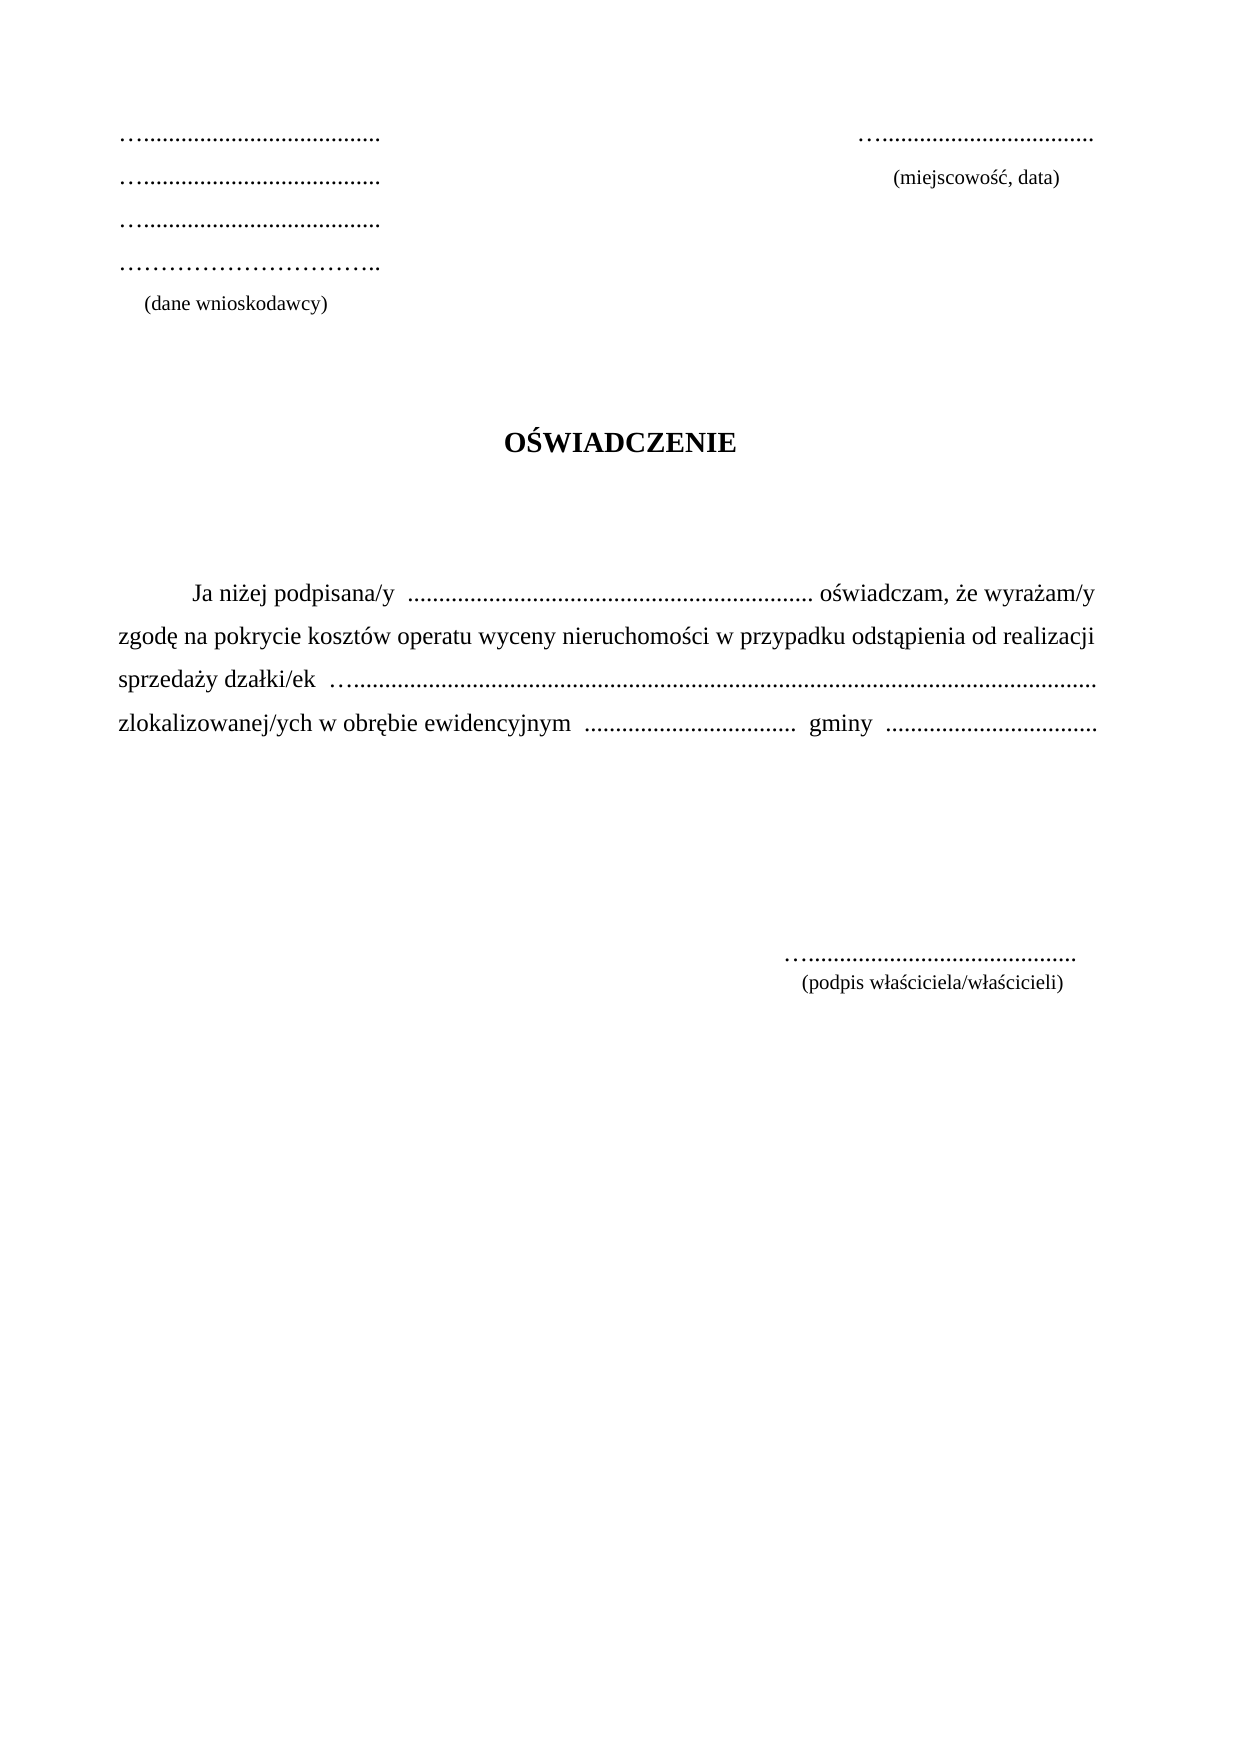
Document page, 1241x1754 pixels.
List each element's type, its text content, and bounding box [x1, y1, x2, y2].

text …........................................... [118, 938, 1122, 966]
text zlokalizowanej/ych w obrębie ewidencyjnym .................................. gminy .................................. [118, 708, 1122, 736]
text (podpis właściciela/właścicieli) [118, 966, 1122, 995]
text (dane wnioskodawcy) [118, 291, 1122, 315]
text Ja niżej podpisana/y ................................................................. oświadczam, że wyrażam/y zgodę na pokrycie kosztów operatu wyceny nieruchomości w przypadku odstąpienia od realizacji sprzedaży dzałki/ek …....................................................................................................................... [118, 578, 1122, 693]
text OŚWIADCZENIE [118, 425, 1122, 458]
text …...................................... [118, 204, 1122, 233]
text …...................................... (miejscowość, data) [118, 161, 1122, 190]
text ………………………….. [118, 247, 1122, 276]
text …...................................... ….................................. [118, 118, 1122, 147]
